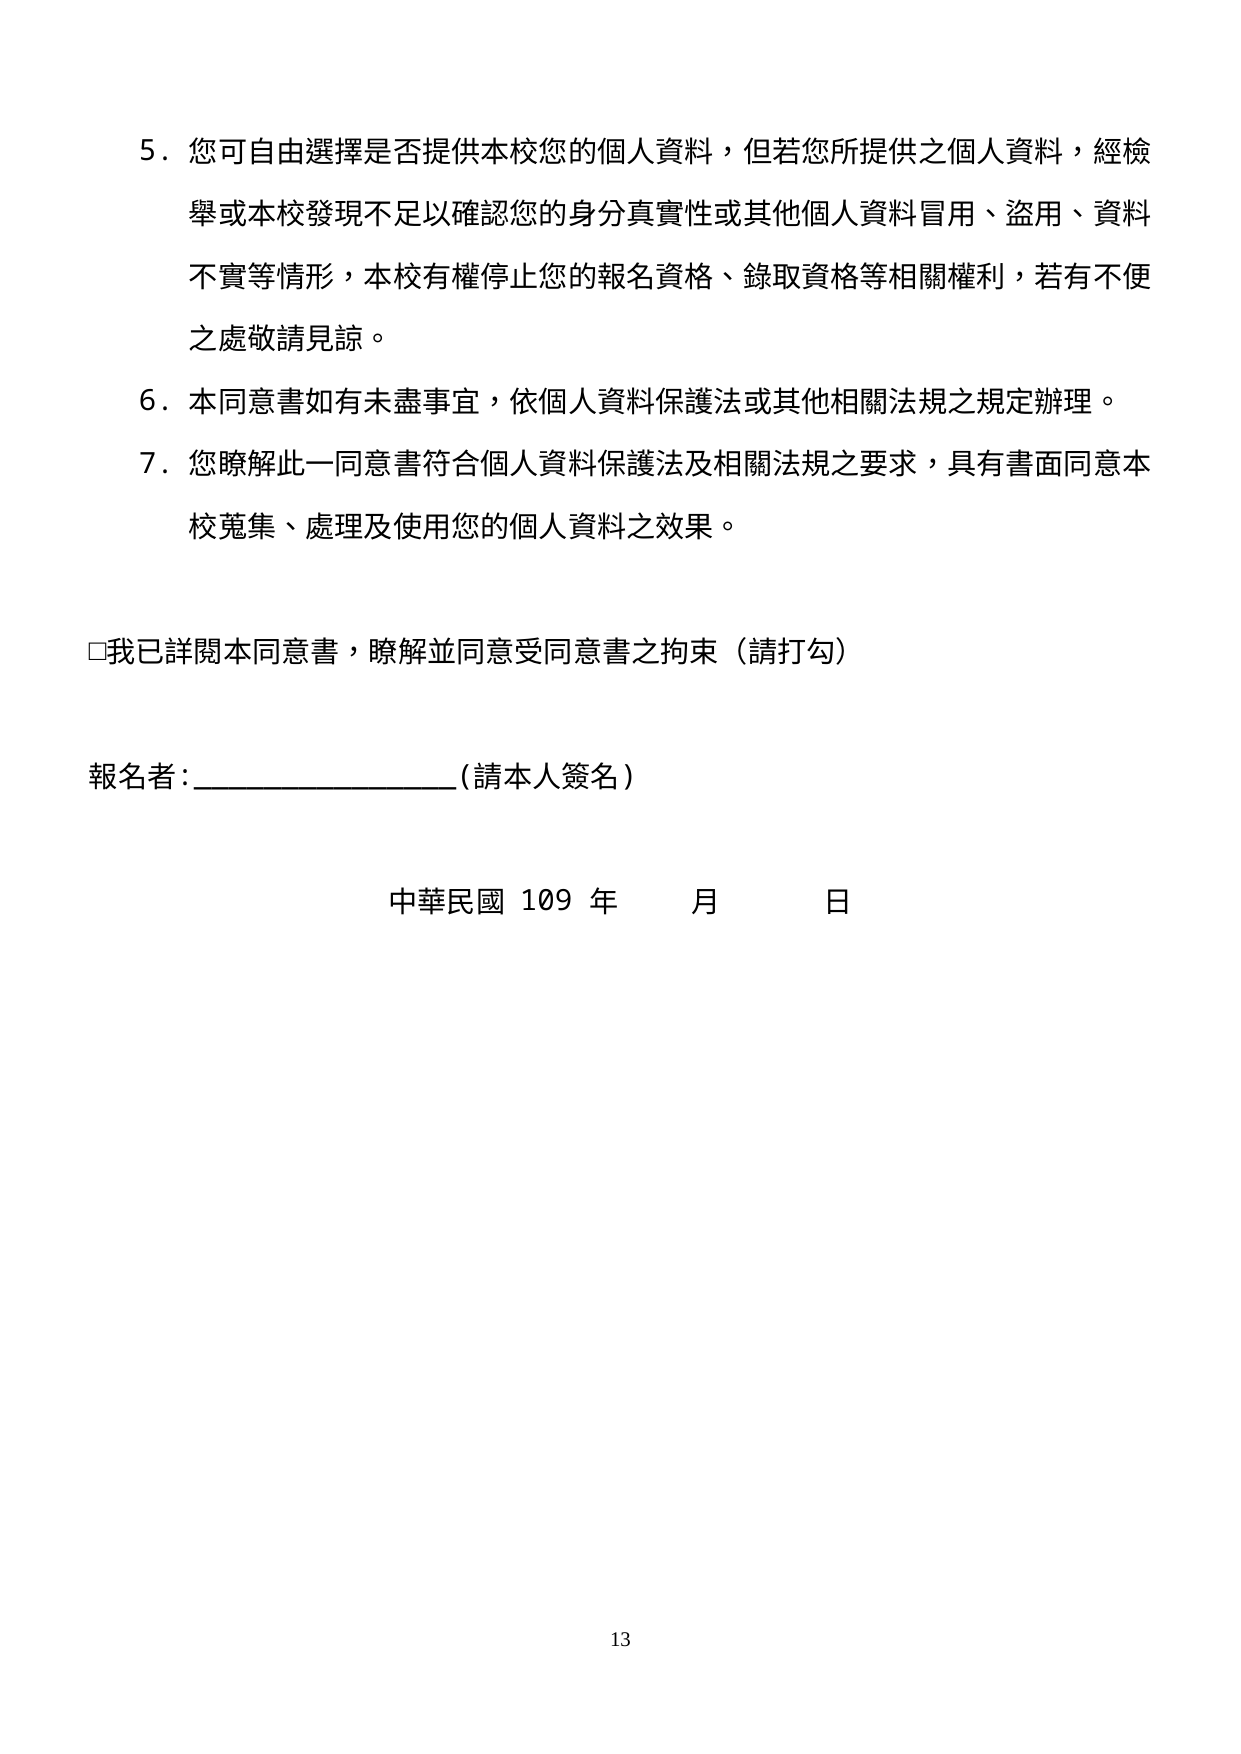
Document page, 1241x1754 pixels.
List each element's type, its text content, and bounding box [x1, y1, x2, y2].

text □我已詳閱本同意書，瞭解並同意受同意書之拘束（請打勾） [89, 608, 1152, 670]
list 本同意書如有未盡事宜，依個人資料保護法或其他相關法規之規定辦理。 [139, 358, 1152, 420]
text 報名者:_______________(請本人簽名) [89, 733, 1152, 795]
list 您瞭解此一同意書符合個人資料保護法及相關法規之要求，具有書面同意本校蒐集、處理及使用您的個人資料之效果。 [139, 420, 1152, 545]
list 您可自由選擇是否提供本校您的個人資料，但若您所提供之個人資料，經檢舉或本校發現不足以確認您的身分真實性或其他個人資料冒用、盜用、資料不實等情形，本校有權停止您的報名資格、錄取資格等相關權利，若有不便之處敬請見諒。 [139, 108, 1152, 358]
text 中華民國 109 年 月 日 [89, 858, 1152, 920]
